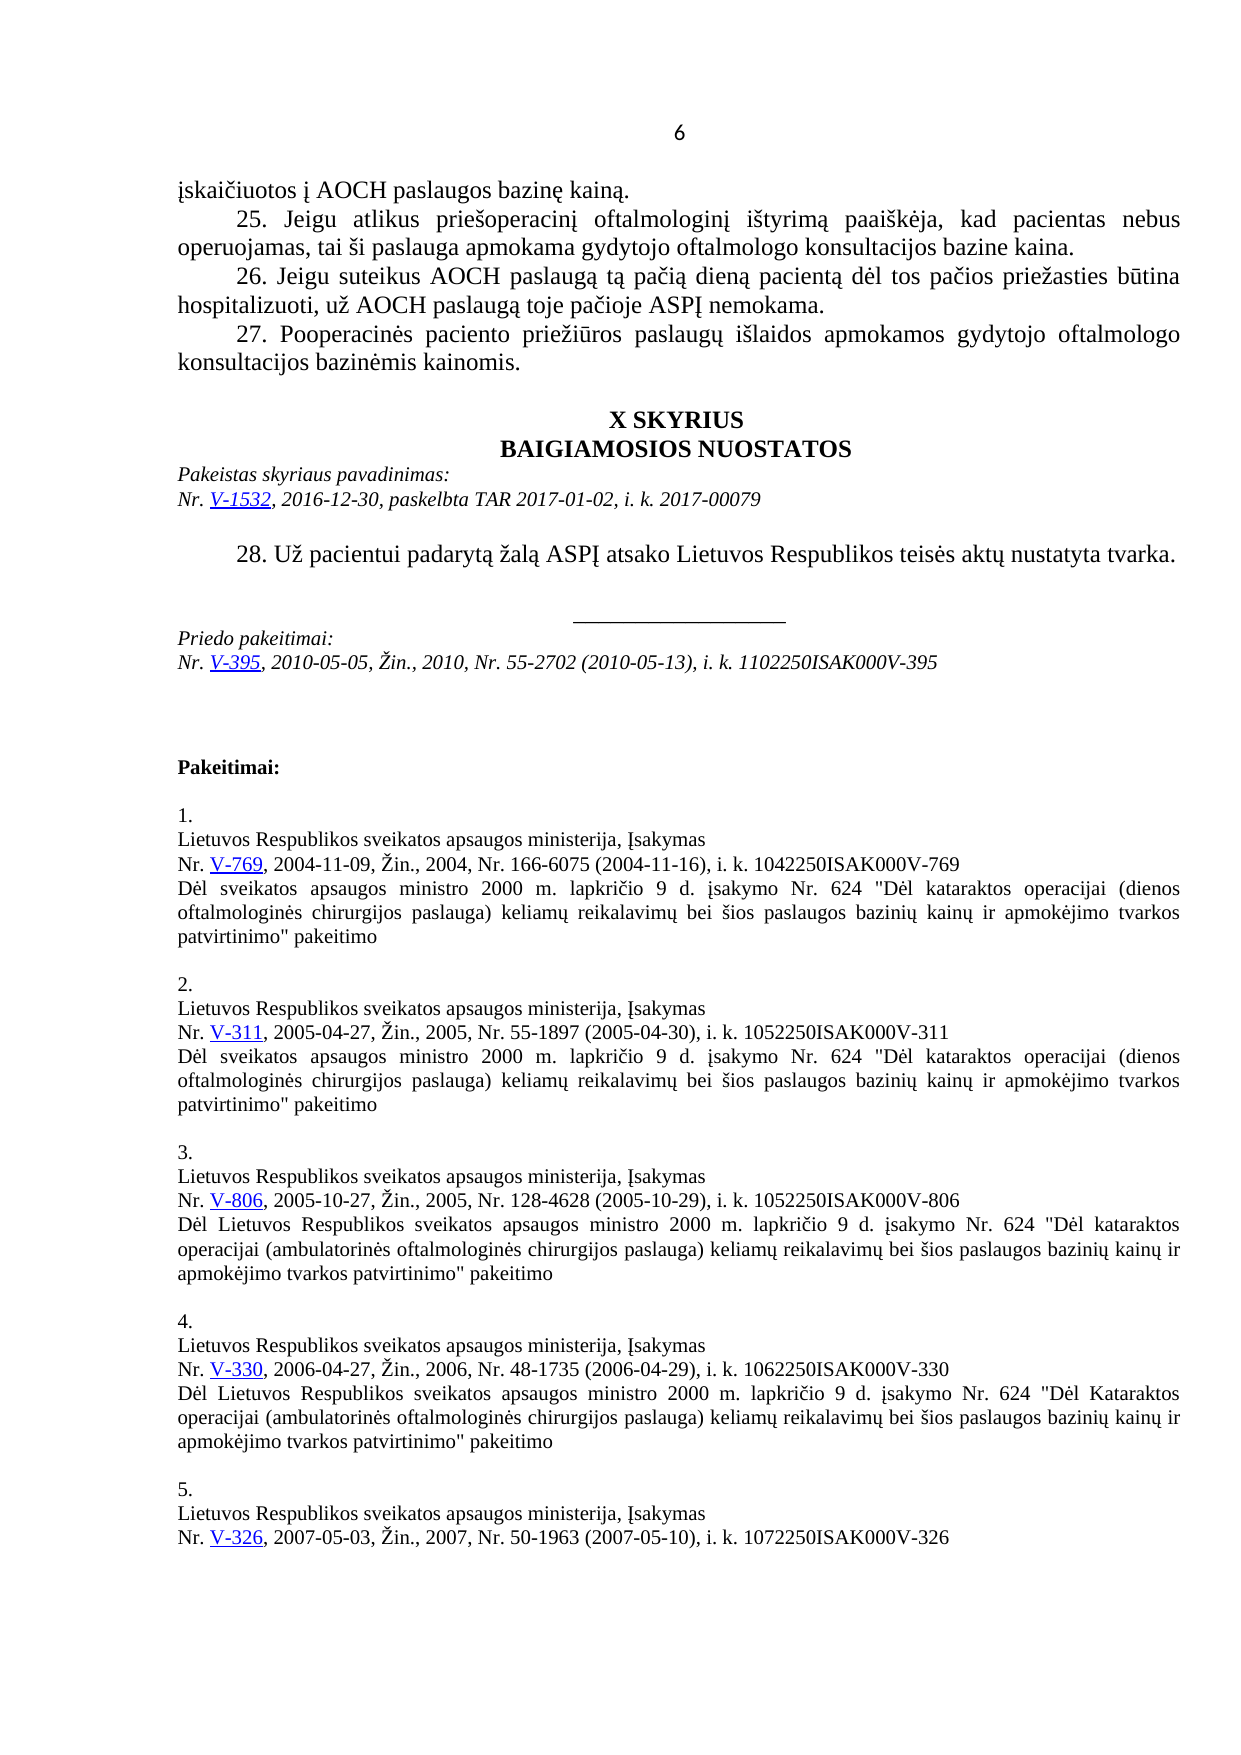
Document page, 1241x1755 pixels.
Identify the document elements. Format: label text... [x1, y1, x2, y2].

text Nr. V-326, 2007-05-03, Žin., 2007, Nr. 50-1963 (2007-05-10), i. k. 1072250ISAK000V-326 [177, 1525, 1181, 1549]
text 4. [177, 1309, 1181, 1333]
text Lietuvos Respublikos sveikatos apsaugos ministerija, Įsakymas [177, 1333, 1181, 1357]
text Dėl sveikatos apsaugos ministro 2000 m. lapkričio 9 d. įsakymo Nr. 624 "Dėl kataraktos operacijai (dienos oftalmologinės chirurgijos paslauga) keliamų reikalavimų bei šios paslaugos bazinių kainų ir apmokėjimo tvarkos patvirtinimo" pakeitimo [177, 876, 1181, 948]
text Nr. V-806, 2005-10-27, Žin., 2005, Nr. 128-4628 (2005-10-29), i. k. 1052250ISAK000V-806 [177, 1188, 1181, 1212]
text Lietuvos Respublikos sveikatos apsaugos ministerija, Įsakymas [177, 996, 1181, 1020]
text 28. Už pacientui padarytą žalą ASPĮ atsako Lietuvos Respublikos teisės aktų nustatyta tvarka. [177, 539, 1181, 568]
text Pakeistas skyriaus pavadinimas: [177, 462, 1181, 486]
text Nr. V-330, 2006-04-27, Žin., 2006, Nr. 48-1735 (2006-04-29), i. k. 1062250ISAK000V-330 [177, 1357, 1181, 1381]
text Pakeitimai: [177, 755, 1181, 779]
text 5. [177, 1477, 1181, 1501]
text _________________ [177, 597, 1181, 626]
text 3. [177, 1140, 1181, 1164]
text Nr. V-1532, 2016-12-30, paskelbta TAR 2017-01-02, i. k. 2017-00079 [177, 486, 1181, 511]
text 1. [177, 803, 1181, 827]
text 27. Pooperacinės paciento priežiūros paslaugų išlaidos apmokamos gydytojo oftalmologo konsultacijos bazinėmis kainomis. [177, 319, 1181, 376]
text Nr. V-311, 2005-04-27, Žin., 2005, Nr. 55-1897 (2005-04-30), i. k. 1052250ISAK000V-311 [177, 1020, 1181, 1044]
text X SKYRIUS BAIGIAMOSIOS NUOSTATOS [177, 405, 1181, 462]
text Lietuvos Respublikos sveikatos apsaugos ministerija, Įsakymas [177, 1164, 1181, 1188]
text Dėl Lietuvos Respublikos sveikatos apsaugos ministro 2000 m. lapkričio 9 d. įsakymo Nr. 624 "Dėl Kataraktos operacijai (ambulatorinės oftalmologinės chirurgijos paslauga) keliamų reikalavimų bei šios paslaugos bazinių kainų ir apmokėjimo tvarkos patvirtinimo" pakeitimo [177, 1381, 1181, 1453]
text Dėl sveikatos apsaugos ministro 2000 m. lapkričio 9 d. įsakymo Nr. 624 "Dėl kataraktos operacijai (dienos oftalmologinės chirurgijos paslauga) keliamų reikalavimų bei šios paslaugos bazinių kainų ir apmokėjimo tvarkos patvirtinimo" pakeitimo [177, 1044, 1181, 1116]
text Priedo pakeitimai: [177, 626, 1181, 649]
text 2. [177, 972, 1181, 996]
text Dėl Lietuvos Respublikos sveikatos apsaugos ministro 2000 m. lapkričio 9 d. įsakymo Nr. 624 "Dėl kataraktos operacijai (ambulatorinės oftalmologinės chirurgijos paslauga) keliamų reikalavimų bei šios paslaugos bazinių kainų ir apmokėjimo tvarkos patvirtinimo" pakeitimo [177, 1212, 1181, 1284]
text Nr. V-395, 2010-05-05, Žin., 2010, Nr. 55-2702 (2010-05-13), i. k. 1102250ISAK000V-395 [177, 649, 1181, 674]
text įskaičiuotos į AOCH paslaugos bazinę kainą. [177, 175, 1181, 204]
text Lietuvos Respublikos sveikatos apsaugos ministerija, Įsakymas [177, 1501, 1181, 1525]
text Nr. V-769, 2004-11-09, Žin., 2004, Nr. 166-6075 (2004-11-16), i. k. 1042250ISAK000V-769 [177, 851, 1181, 876]
text 25. Jeigu atlikus priešoperacinį oftalmologinį ištyrimą paaiškėja, kad pacientas nebus operuojamas, tai ši paslauga apmokama gydytojo oftalmologo konsultacijos bazine kaina. [177, 204, 1181, 261]
text Lietuvos Respublikos sveikatos apsaugos ministerija, Įsakymas [177, 827, 1181, 851]
text 26. Jeigu suteikus AOCH paslaugą tą pačią dieną pacientą dėl tos pačios priežasties būtina hospitalizuoti, už AOCH paslaugą toje pačioje ASPĮ nemokama. [177, 261, 1181, 319]
